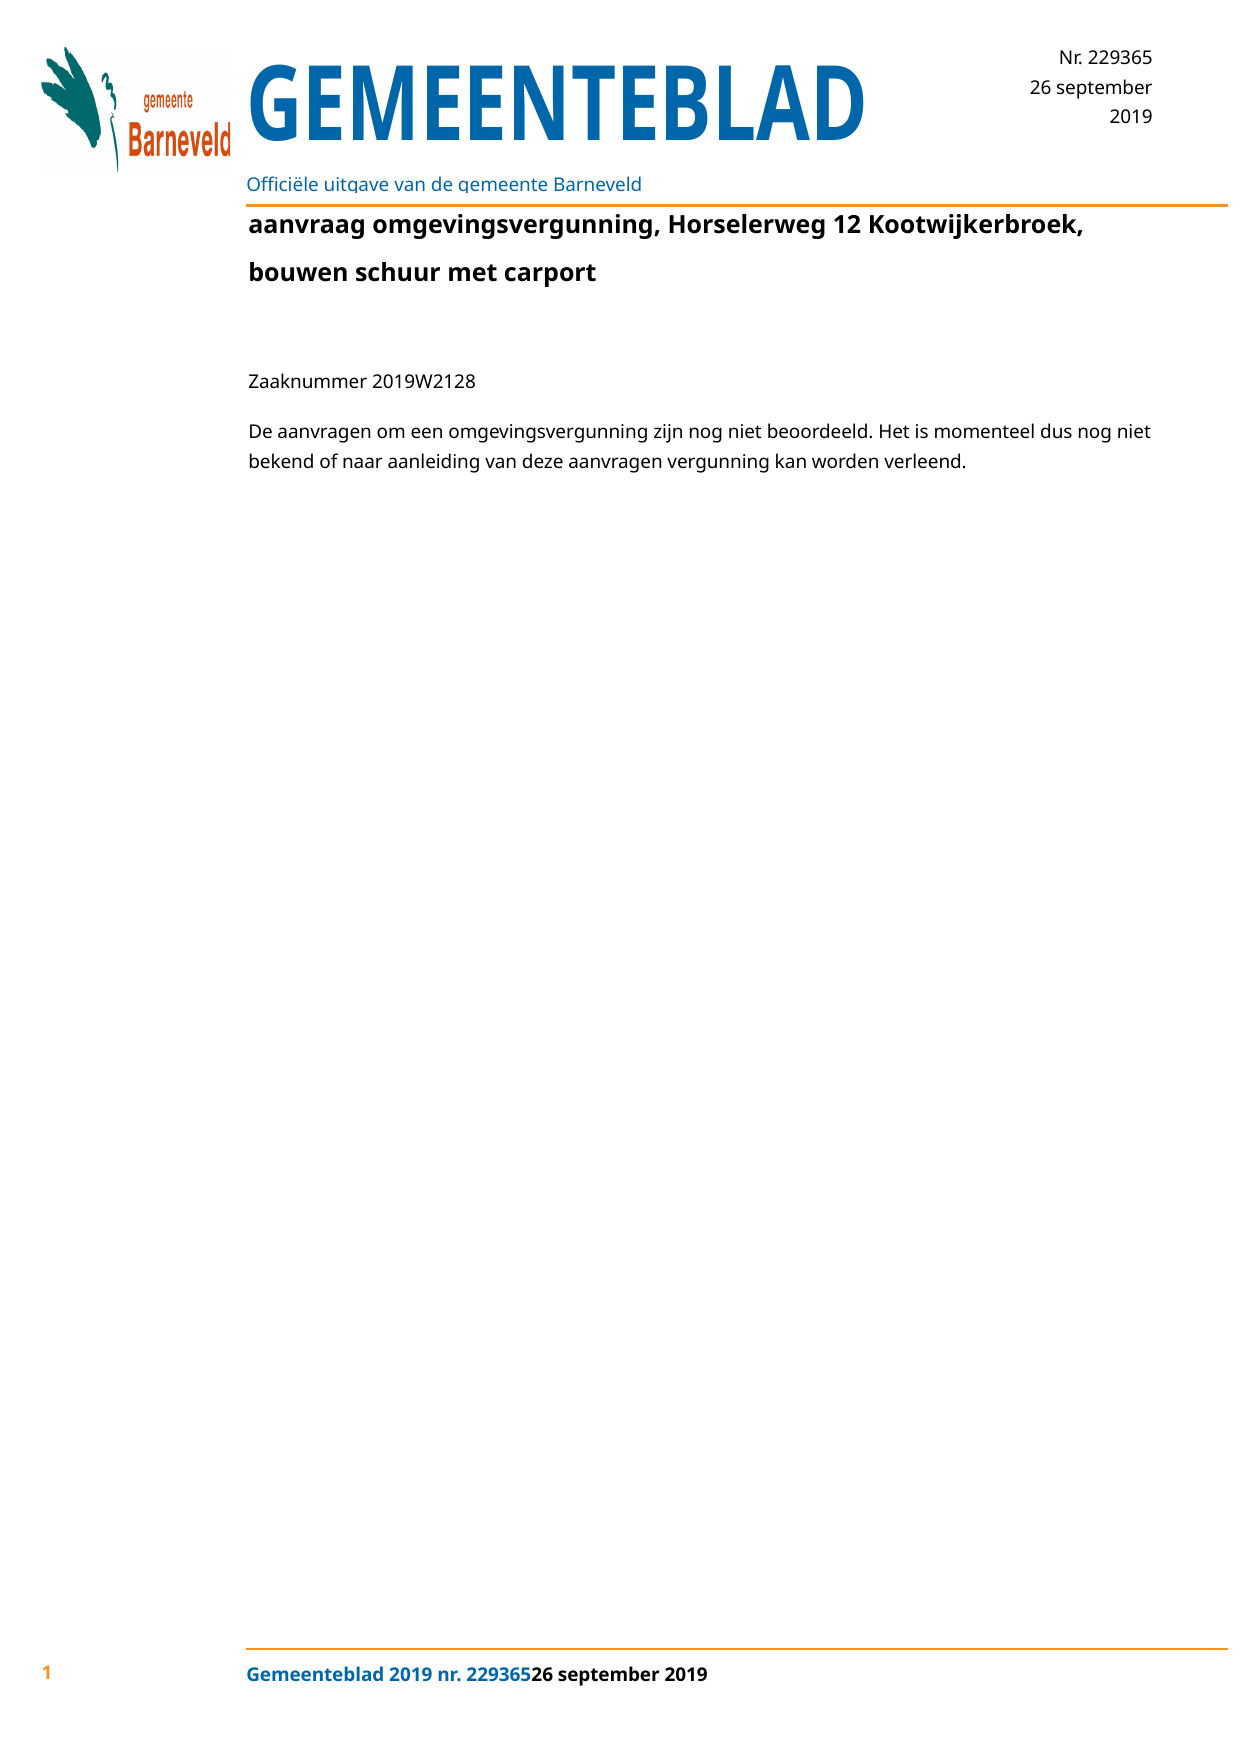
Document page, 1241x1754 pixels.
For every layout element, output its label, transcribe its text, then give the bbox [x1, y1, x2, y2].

picture [41, 47, 231, 172]
text aanvraag omgevingsvergunning, Horselerweg 12 Kootwijkerbroek, bouwen schuur met carport [248, 207, 1152, 288]
text Zaaknummer 2019W2128 [248, 368, 1152, 394]
text De aanvragen om een omgevingsvergunning zijn nog niet beoordeeld. Het is momenteel dus nog niet bekend of naar aanleiding van deze aanvragen vergunning kan worden verleend. [248, 419, 1152, 474]
